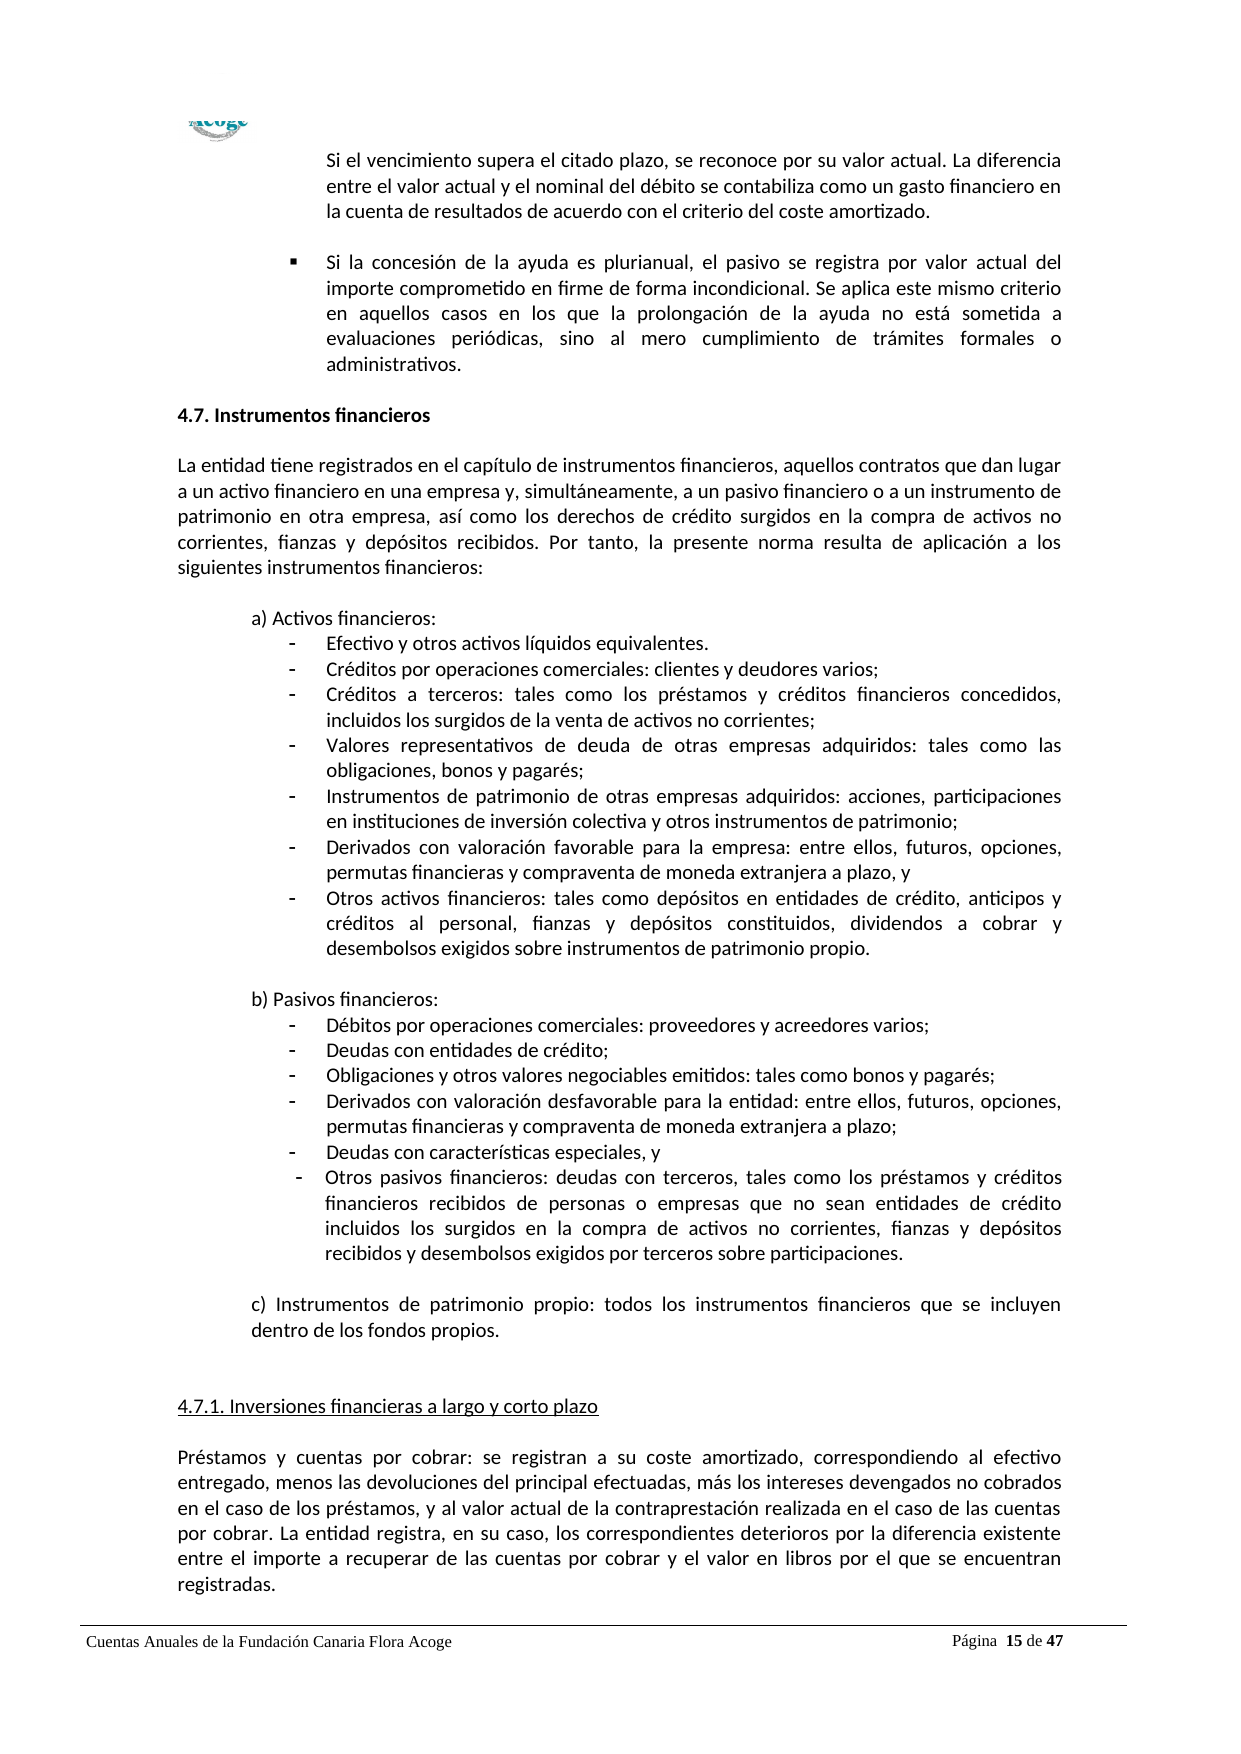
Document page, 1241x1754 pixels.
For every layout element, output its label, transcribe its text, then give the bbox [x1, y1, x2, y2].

list Si el vencimiento supera el citado plazo, se reconoce por su valor actual. La diferencia entre el valor actual y el nominal del débito se contabiliza como un gasto financiero en la cuenta de resultados de acuerdo con el criterio del coste amortizado. [326, 148, 1063, 224]
text 4.7.1. Inversiones financieras a largo y corto plazo [177, 1393, 1063, 1418]
list Deudas con entidades de crédito; [288, 1037, 1063, 1063]
list Derivados con valoración desfavorable para la entidad: entre ellos, futuros, opciones, permutas financieras y compraventa de moneda extranjera a plazo; [288, 1088, 1063, 1139]
text c) Instrumentos de patrimonio propio: todos los instrumentos financieros que se incluyen dentro de los fondos propios. [251, 1291, 1063, 1342]
list Efectivo y otros activos líquidos equivalentes. [288, 631, 1063, 656]
list Si la concesión de la ayuda es plurianual, el pasivo se registra por valor actual del importe comprometido en firme de forma incondicional. Se aplica este mismo criterio en aquellos casos en los que la prolongación de la ayuda no está sometida a evaluaciones periódicas, sino al mero cumplimiento de trámites formales o administrativos. [288, 249, 1063, 376]
list Otros pasivos financieros: deudas con terceros, tales como los préstamos y créditos financieros recibidos de personas o empresas que no sean entidades de crédito incluidos los surgidos en la compra de activos no corrientes, fianzas y depósitos recibidos y desembolsos exigidos por terceros sobre participaciones. [295, 1164, 1063, 1266]
list Otros activos financieros: tales como depósitos en entidades de crédito, anticipos y créditos al personal, fianzas y depósitos constituidos, dividendos a cobrar y desembolsos exigidos sobre instrumentos de patrimonio propio. [288, 885, 1063, 961]
list Obligaciones y otros valores negociables emitidos: tales como bonos y pagarés; [288, 1063, 1063, 1088]
list Créditos a terceros: tales como los préstamos y créditos financieros concedidos, incluidos los surgidos de la venta de activos no corrientes; [288, 681, 1063, 732]
list Deudas con características especiales, y [288, 1139, 1063, 1164]
text La entidad tiene registrados en el capítulo de instrumentos financieros, aquellos contratos que dan lugar a un activo financiero en una empresa y, simultáneamente, a un pasivo financiero o a un instrumento de patrimonio en otra empresa, así como los derechos de crédito surgidos en la compra de activos no corrientes, fianzas y depósitos recibidos. Por tanto, la presente norma resulta de aplicación a los siguientes instrumentos financieros: [177, 453, 1063, 580]
text 4.7. Instrumentos financieros [177, 402, 1063, 427]
list Derivados con valoración favorable para la empresa: entre ellos, futuros, opciones, permutas financieras y compraventa de moneda extranjera a plazo, y [288, 834, 1063, 885]
list Créditos por operaciones comerciales: clientes y deudores varios; [288, 656, 1063, 681]
text a) Activos financieros: [177, 605, 1063, 631]
text Préstamos y cuentas por cobrar: se registran a su coste amortizado, correspondiendo al efectivo entregado, menos las devoluciones del principal efectuadas, más los intereses devengados no cobrados en el caso de los préstamos, y al valor actual de la contraprestación realizada en el caso de las cuentas por cobrar. La entidad registra, en su caso, los correspondientes deterioros por la diferencia existente entre el importe a recuperar de las cuentas por cobrar y el valor en libros por el que se encuentran registradas. [177, 1444, 1063, 1596]
list Débitos por operaciones comerciales: proveedores y acreedores varios; [288, 1012, 1063, 1037]
list Instrumentos de patrimonio de otras empresas adquiridos: acciones, participaciones en instituciones de inversión colectiva y otros instrumentos de patrimonio; [288, 783, 1063, 834]
list Valores representativos de deuda de otras empresas adquiridos: tales como las obligaciones, bonos y pagarés; [288, 732, 1063, 783]
text b) Pasivos financieros: [251, 986, 1063, 1012]
